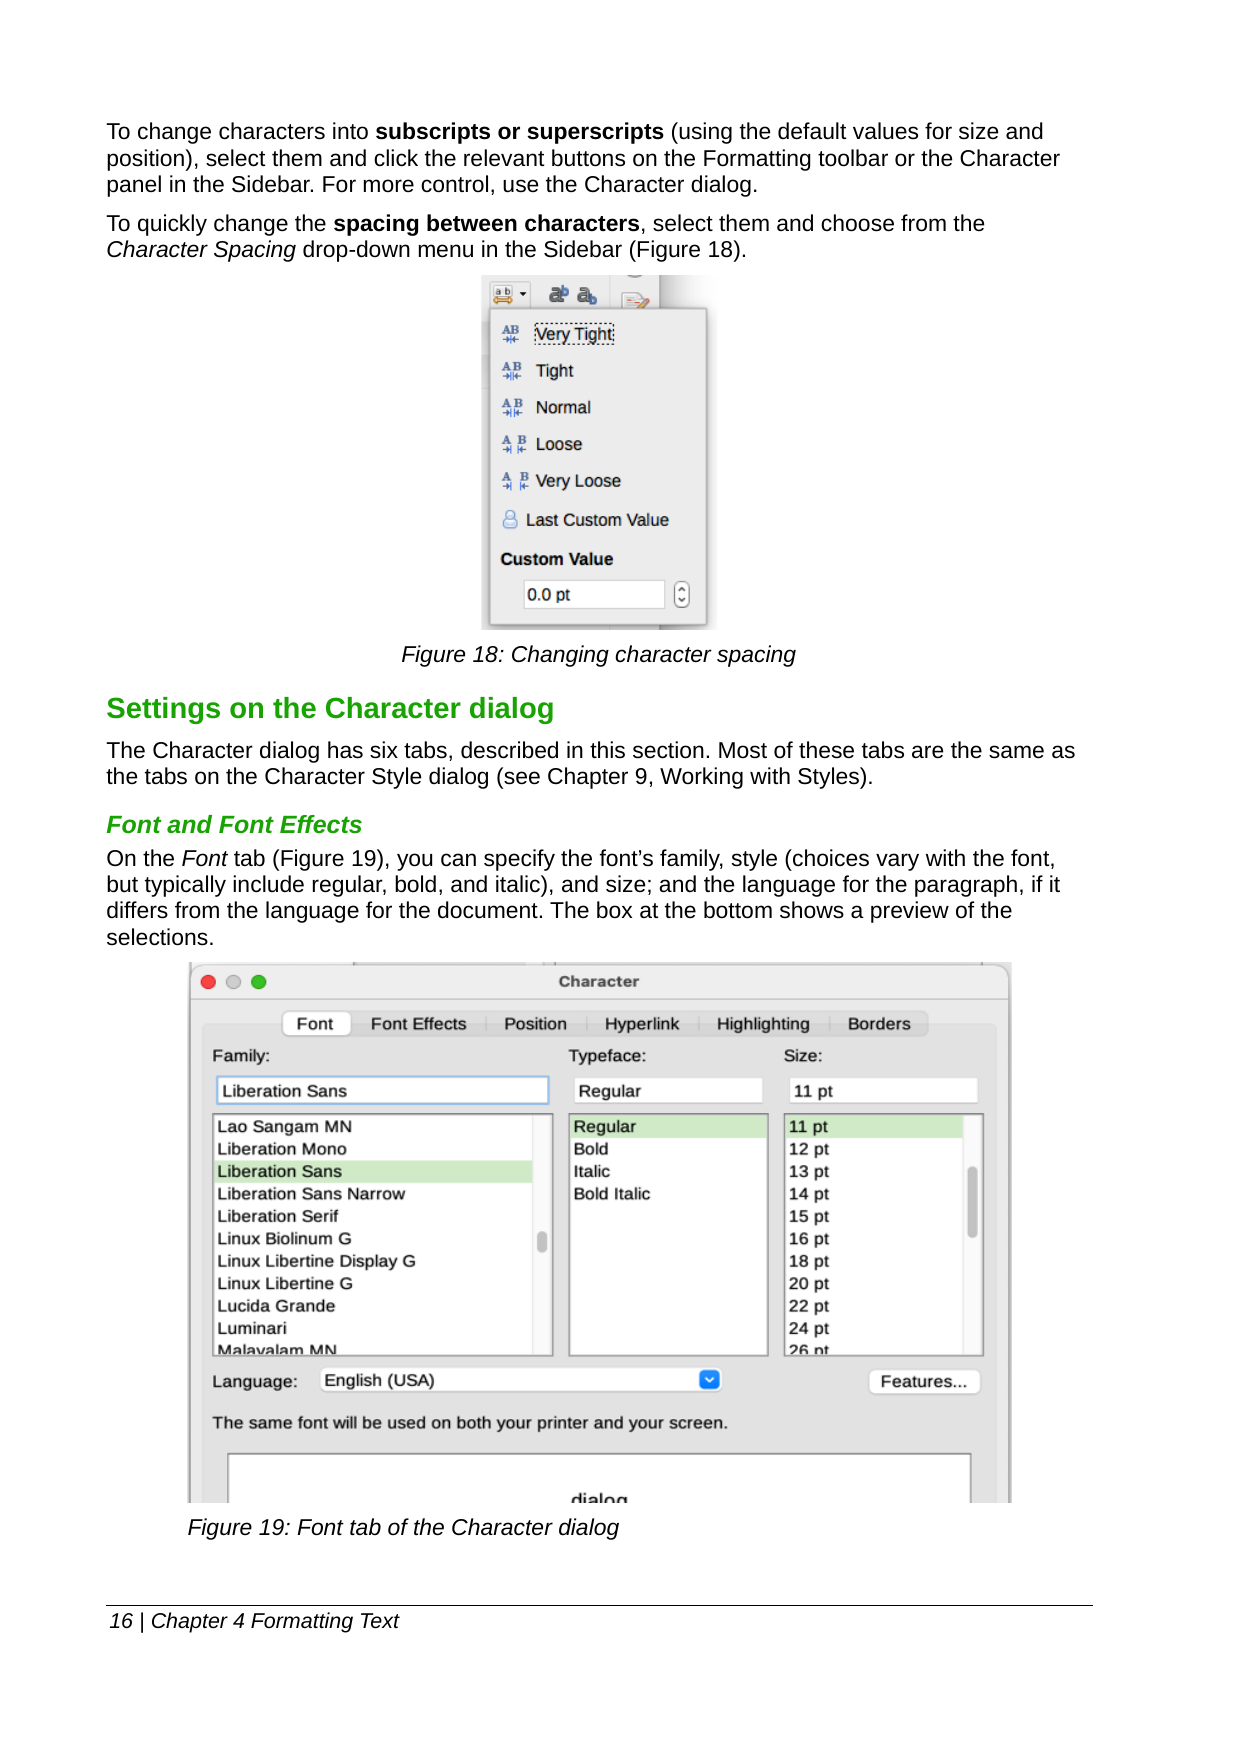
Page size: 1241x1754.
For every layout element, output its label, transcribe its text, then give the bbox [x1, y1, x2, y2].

text Figure 19: Font tab of the Character dialog [187, 1514, 1012, 1540]
picture [187, 962, 1012, 1503]
picture [481, 275, 718, 630]
text To change characters into subscripts or superscripts (using the default values for size and position), select them and click the relevant buttons on the Formatting toolbar or the Character panel in the Sidebar. For more control, use the Character dialog. [106, 118, 1093, 197]
text Figure 18: Changing character spacing [390, 641, 809, 668]
subtitle Settings on the Character dialog [106, 691, 1093, 725]
text The Character dialog has six tabs, described in this section. Most of these tabs are the same as the tabs on the Character Style dialog (see Chapter 9, Working with Styles). [106, 737, 1093, 789]
text On the Font tab (Figure 19), you can specify the font’s family, style (choices vary with the font, but typically include regular, bold, and italic), and size; and the language for the paragraph, if it differs from the language for the document. The box at the bottom shows a preview of the selections. [106, 844, 1093, 950]
text To quickly change the spacing between characters, select them and choose from the Character Spacing drop-down menu in the Sidebar (Figure 18). [106, 210, 1093, 262]
subtitle Font and Font Effects [106, 810, 1093, 839]
